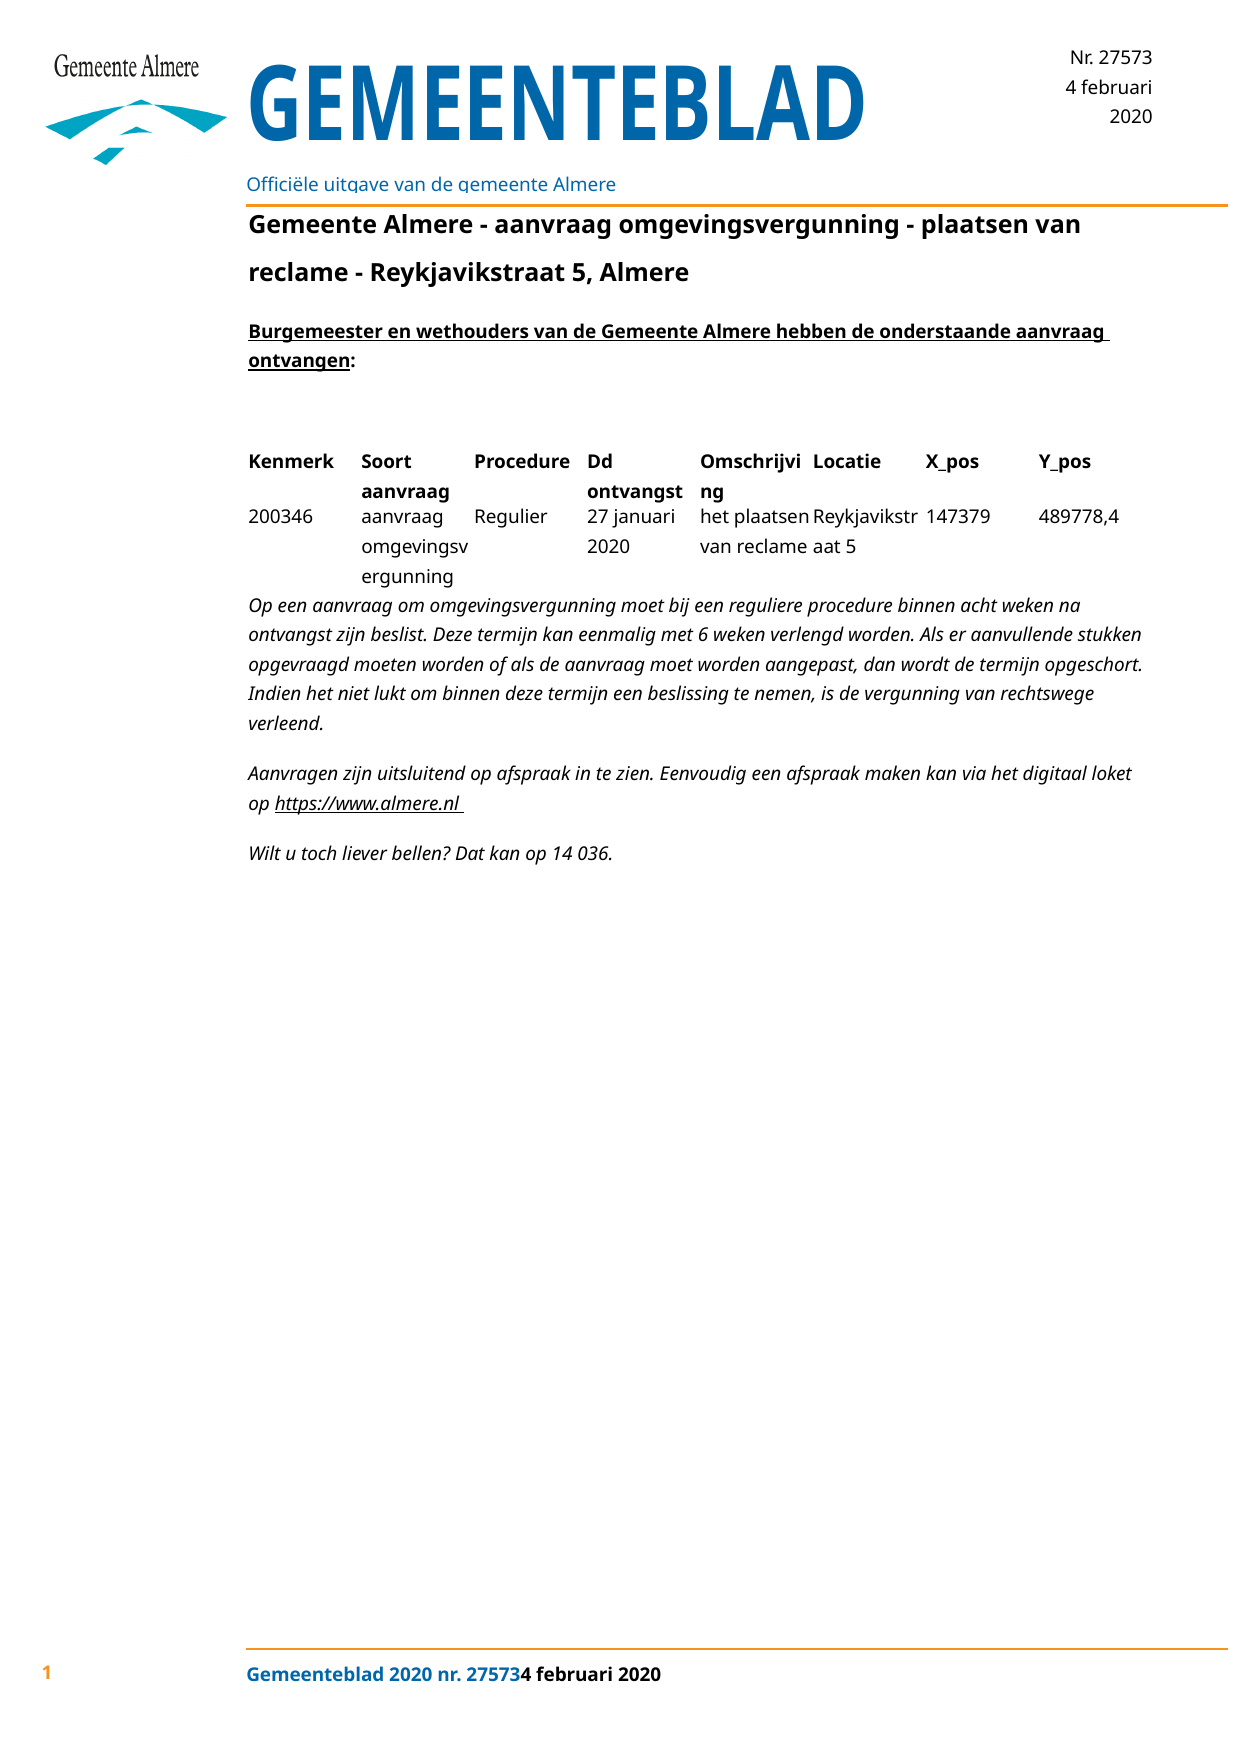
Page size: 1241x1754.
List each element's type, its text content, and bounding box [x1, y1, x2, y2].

table_header X_pos [926, 449, 1038, 504]
text Aanvragen zijn uitsluitend op afspraak in te zien. Eenvoudig een afspraak maken kan via het digitaal loket op https://www.almere.nl [248, 761, 1152, 816]
table_header Locatie [813, 449, 926, 504]
table_cell 27 januari 2020 [587, 504, 700, 589]
table_header Kenmerk [248, 449, 361, 504]
table_cell het plaatsen van reclame [700, 504, 813, 589]
table_cell 200346 [248, 504, 361, 589]
table_header Soort aanvraag [361, 449, 474, 504]
text Burgemeester en wethouders van de Gemeente Almere hebben de onderstaande aanvraag ontvangen: [248, 318, 1152, 373]
table_cell 489778,4 [1039, 504, 1152, 589]
table_cell 147379 [926, 504, 1038, 589]
text Wilt u toch liever bellen? Dat kan op 14 036. [248, 841, 1152, 866]
table_header Y_pos [1039, 449, 1152, 504]
table_cell Reykjavikstraat 5 [813, 504, 926, 589]
text Op een aanvraag om omgevingsvergunning moet bij een reguliere procedure binnen acht weken na ontvangst zijn beslist. Deze termijn kan eenmalig met 6 weken verlengd worden. Als er aanvullende stukken opgevraagd moeten worden of als de aanvraag moet worden aangepast, dan wordt de termijn opgeschort. Indien het niet lukt om binnen deze termijn een beslissing te nemen, is de vergunning van rechtswege verleend. [248, 592, 1152, 736]
table_cell aanvraag omgevingsvergunning [361, 504, 474, 589]
picture [41, 47, 231, 172]
text Gemeente Almere - aanvraag omgevingsvergunning - plaatsen van reclame - Reykjavikstraat 5, Almere [248, 207, 1152, 288]
table_cell Regulier [474, 504, 587, 589]
table_header Procedure [474, 449, 587, 504]
table_header Omschrijving [700, 449, 813, 504]
table_header Dd ontvangst [587, 449, 700, 504]
